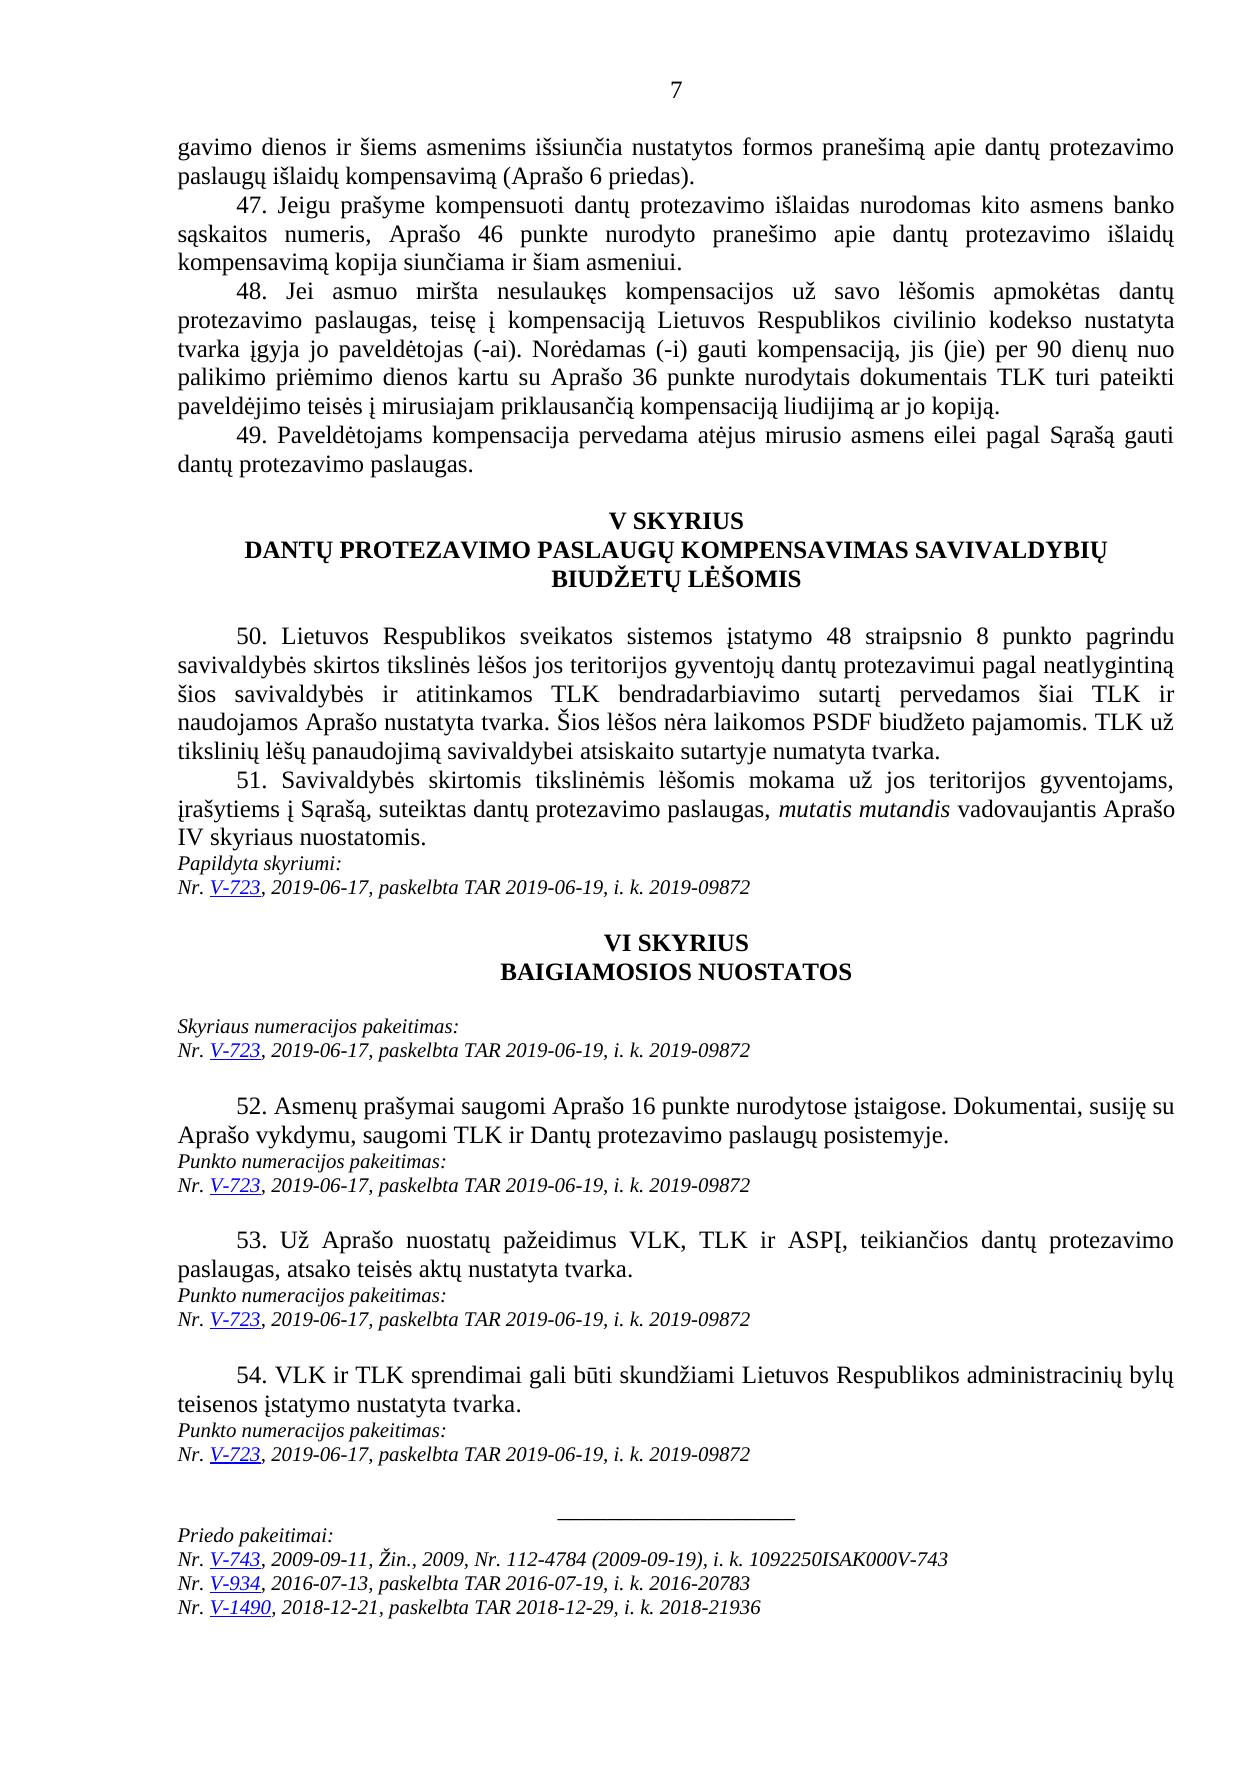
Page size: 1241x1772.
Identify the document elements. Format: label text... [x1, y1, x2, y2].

text Papildyta skyriumi: [177, 851, 1175, 875]
text Nr. V-723, 2019-06-17, paskelbta TAR 2019-06-19, i. k. 2019-09872 [177, 875, 1175, 899]
text Nr. V-1490, 2018-12-21, paskelbta TAR 2018-12-29, i. k. 2018-21936 [177, 1595, 1175, 1619]
text 54. VLK ir TLK sprendimai gali būti skundžiami Lietuvos Respublikos administracinių bylų teisenos įstatymo nustatyta tvarka. [177, 1360, 1175, 1417]
text Nr. V-723, 2019-06-17, paskelbta TAR 2019-06-19, i. k. 2019-09872 [177, 1173, 1175, 1197]
text Nr. V-723, 2019-06-17, paskelbta TAR 2019-06-19, i. k. 2019-09872 [177, 1307, 1175, 1331]
text Nr. V-934, 2016-07-13, paskelbta TAR 2016-07-19, i. k. 2016-20783 [177, 1571, 1175, 1595]
text ___________________ [177, 1494, 1175, 1523]
text DANTŲ PROTEZAVIMO PASLAUGŲ KOMPENSAVIMAS SAVIVALDYBIŲ BIUDŽETŲ LĖŠOMIS [177, 535, 1175, 592]
text Nr. V-743, 2009-09-11, Žin., 2009, Nr. 112-4784 (2009-09-19), i. k. 1092250ISAK000V-743 [177, 1547, 1175, 1571]
text V SKYRIUS [177, 506, 1175, 535]
text gavimo dienos ir šiems asmenims išsiunčia nustatytos formos pranešimą apie dantų protezavimo paslaugų išlaidų kompensavimą (Aprašo 6 priedas). [177, 132, 1175, 190]
text BAIGIAMOSIOS NUOSTATOS [177, 957, 1175, 986]
text 51. Savivaldybės skirtomis tikslinėmis lėšomis mokama už jos teritorijos gyventojams, įrašytiems į Sąrašą, suteiktas dantų protezavimo paslaugas, mutatis mutandis vadovaujantis Aprašo IV skyriaus nuostatomis. [177, 765, 1175, 851]
text 48. Jei asmuo miršta nesulaukęs kompensacijos už savo lėšomis apmokėtas dantų protezavimo paslaugas, teisę į kompensaciją Lietuvos Respublikos civilinio kodekso nustatyta tvarka įgyja jo paveldėtojas (-ai). Norėdamas (-i) gauti kompensaciją, jis (jie) per 90 dienų nuo palikimo priėmimo dienos kartu su Aprašo 36 punkte nurodytais dokumentais TLK turi pateikti paveldėjimo teisės į mirusiajam priklausančią kompensaciją liudijimą ar jo kopiją. [177, 276, 1175, 420]
text VI SKYRIUS [177, 928, 1175, 957]
text 52. Asmenų prašymai saugomi Aprašo 16 punkte nurodytose įstaigose. Dokumentai, susiję su Aprašo vykdymu, saugomi TLK ir Dantų protezavimo paslaugų posistemyje. [177, 1091, 1175, 1149]
text Priedo pakeitimai: [177, 1523, 1175, 1547]
text 47. Jeigu prašyme kompensuoti dantų protezavimo išlaidas nurodomas kito asmens banko sąskaitos numeris, Aprašo 46 punkte nurodyto pranešimo apie dantų protezavimo išlaidų kompensavimą kopija siunčiama ir šiam asmeniui. [177, 190, 1175, 276]
text Punkto numeracijos pakeitimas: [177, 1283, 1175, 1307]
text 49. Paveldėtojams kompensacija pervedama atėjus mirusio asmens eilei pagal Sąrašą gauti dantų protezavimo paslaugas. [177, 420, 1175, 477]
text 50. Lietuvos Respublikos sveikatos sistemos įstatymo 48 straipsnio 8 punkto pagrindu savivaldybės skirtos tikslinės lėšos jos teritorijos gyventojų dantų protezavimui pagal neatlygintiną šios savivaldybės ir atitinkamos TLK bendradarbiavimo sutartį pervedamos šiai TLK ir naudojamos Aprašo nustatyta tvarka. Šios lėšos nėra laikomos PSDF biudžeto pajamomis. TLK už tikslinių lėšų panaudojimą savivaldybei atsiskaito sutartyje numatyta tvarka. [177, 621, 1175, 765]
text Nr. V-723, 2019-06-17, paskelbta TAR 2019-06-19, i. k. 2019-09872 [177, 1038, 1175, 1062]
text Punkto numeracijos pakeitimas: [177, 1417, 1175, 1442]
text Punkto numeracijos pakeitimas: [177, 1149, 1175, 1173]
text Skyriaus numeracijos pakeitimas: [177, 1014, 1175, 1038]
text Nr. V-723, 2019-06-17, paskelbta TAR 2019-06-19, i. k. 2019-09872 [177, 1442, 1175, 1466]
text 53. Už Aprašo nuostatų pažeidimus VLK, TLK ir ASPĮ, teikiančios dantų protezavimo paslaugas, atsako teisės aktų nustatyta tvarka. [177, 1226, 1175, 1283]
